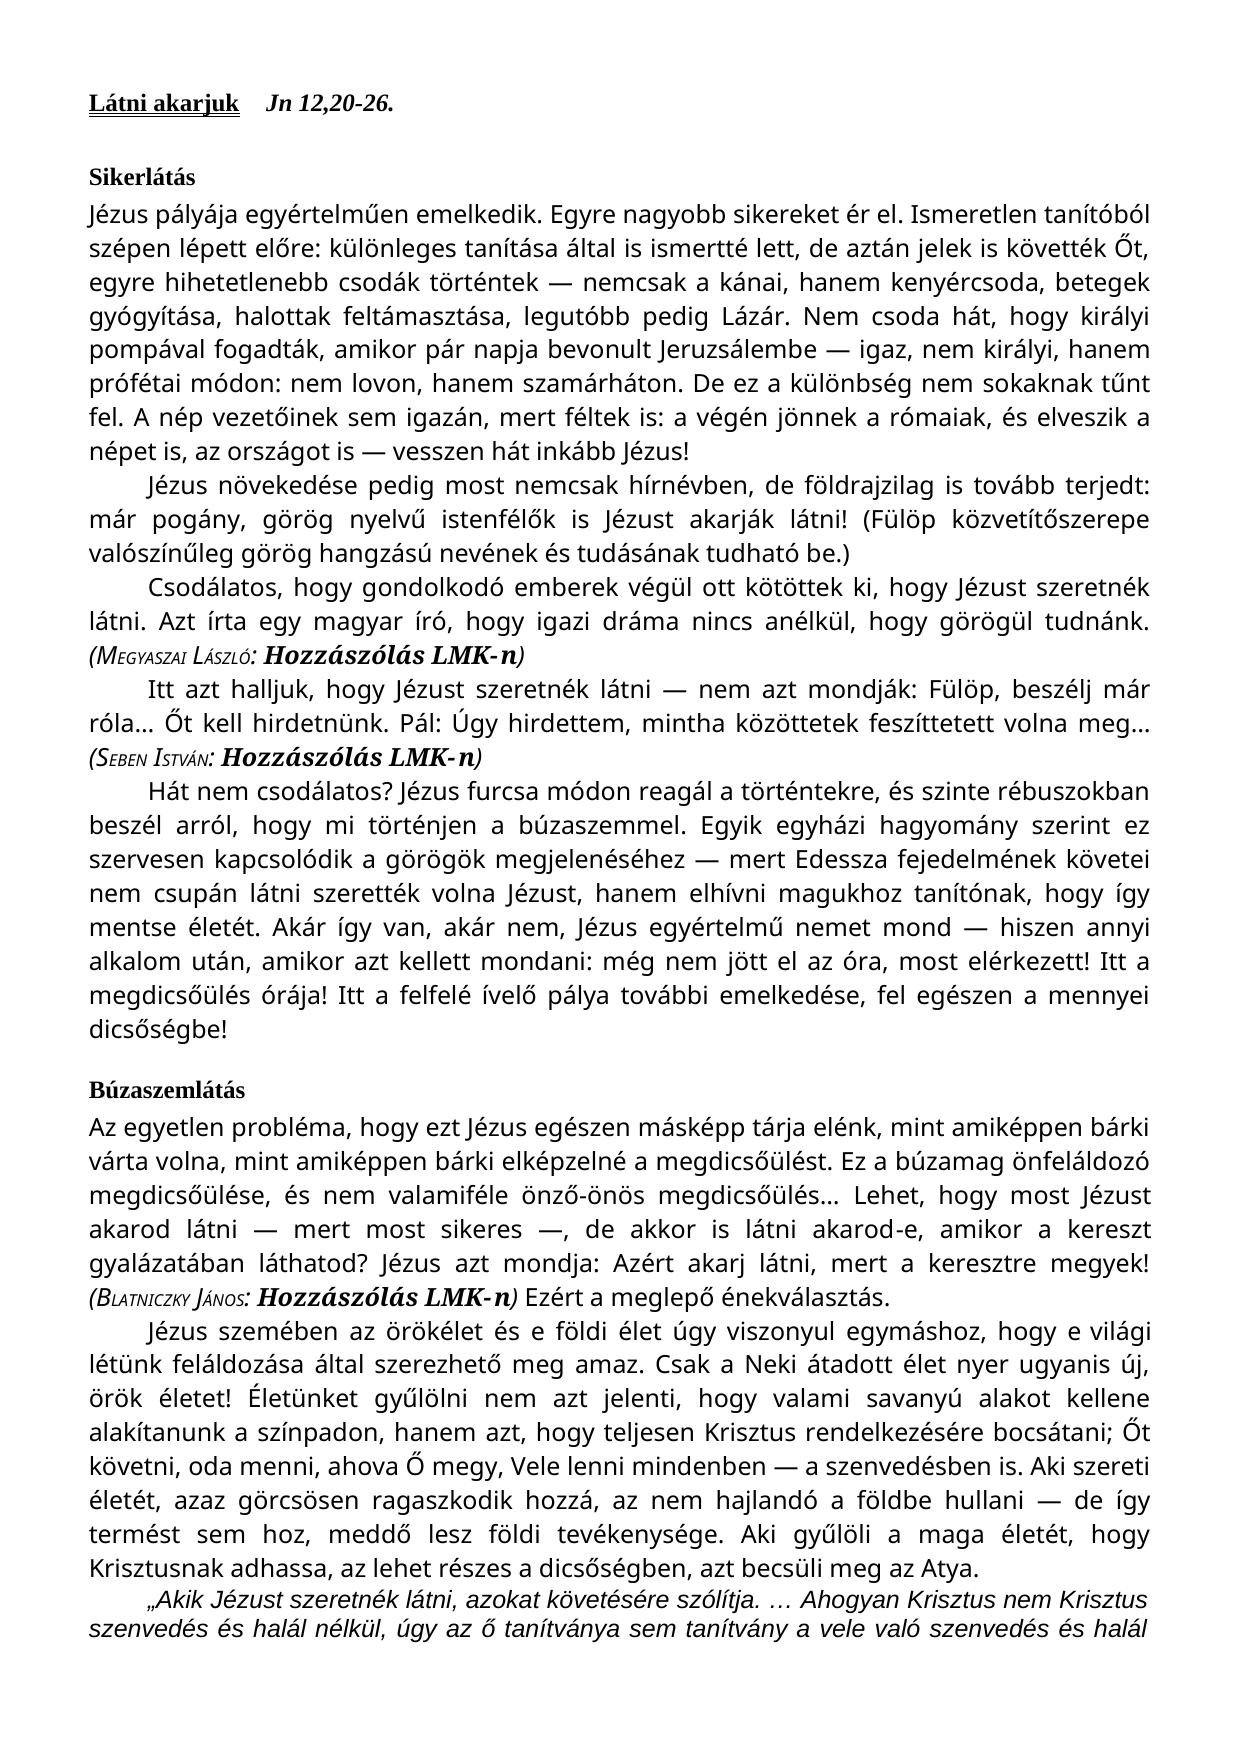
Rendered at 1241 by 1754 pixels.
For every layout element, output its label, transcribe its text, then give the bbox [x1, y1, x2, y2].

text Itt azt halljuk, hogy Jézust szeretnék látni — nem azt mondják: Fülöp, beszélj már róla… Őt kell hirdetnünk. Pál: Úgy hirdettem, mintha közöttetek feszíttetett volna meg… (Seben István: Hozzászólás LMK‑n) [88, 672, 1152, 773]
text Hát nem csodálatos? Jézus furcsa módon reagál a történtekre, és szinte rébuszokban beszél arról, hogy mi történjen a búzaszemmel. Egyik egyházi hagyomány szerint ez szervesen kapcsolódik a görögök megjelenéséhez — mert Edessza fejedelmének követei nem csupán látni szerették volna Jézust, hanem elhívni magukhoz tanítónak, hogy így mentse életét. Akár így van, akár nem, Jézus egyértelmű nemet mond — hiszen annyi alkalom után, amikor azt kellett mondani: még nem jött el az óra, most elérkezett! Itt a megdicsőülés órája! Itt a felfelé ívelő pálya további emelkedése, fel egészen a mennyei dicsőségbe! [88, 773, 1152, 1045]
subtitle Búzaszemlátás [88, 1075, 1152, 1103]
text Csodálatos, hogy gondolkodó emberek végül ott kötöttek ki, hogy Jézust szeretnék látni. Azt írta egy magyar író, hogy igazi dráma nincs anélkül, hogy görögül tudnánk. (Megyaszai László: Hozzászólás LMK‑n) [88, 570, 1152, 672]
subtitle Sikerlátás [88, 162, 1152, 190]
text „Akik Jézust szeretnék látni, azokat követésére szólítja. … Ahogyan Krisztus nem Krisztus szenvedés és halál nélkül, úgy az ő tanítványa sem tanítvány a vele való szenvedés és halál [88, 1585, 1152, 1642]
text Jézus pályája egyértelműen emelkedik. Egyre nagyobb sikereket ér el. Ismeretlen tanítóból szépen lépett előre: különleges tanítása által is ismertté lett, de aztán jelek is követték Őt, egyre hihetetlenebb csodák történtek — nemcsak a kánai, hanem kenyércsoda, betegek gyógyítása, halottak feltámasztása, legutóbb pedig Lázár. Nem csoda hát, hogy királyi pompával fogadták, amikor pár napja bevonult Jeruzsálembe — igaz, nem királyi, hanem prófétai módon: nem lovon, hanem szamárháton. De ez a különbség nem sokaknak tűnt fel. A nép vezetőinek sem igazán, mert féltek is: a végén jönnek a rómaiak, és elveszik a népet is, az országot is — vesszen hát inkább Jézus! [88, 196, 1152, 468]
text Jézus szemében az örökélet és e földi élet úgy viszonyul egymáshoz, hogy e világi létünk feláldozása által szerezhető meg amaz. Csak a Neki átadott élet nyer ugyanis új, örök életet! Életünket gyűlölni nem azt jelenti, hogy valami savanyú alakot kellene alakítanunk a színpadon, hanem azt, hogy teljesen Krisztus rendelkezésére bocsátani; Őt követni, oda menni, ahova Ő megy, Vele lenni mindenben — a szenvedésben is. Aki szereti életét, azaz görcsösen ragaszkodik hozzá, az nem hajlandó a földbe hullani — de így termést sem hoz, meddő lesz földi tevékenysége. Aki gyűlöli a maga életét, hogy Krisztusnak adhassa, az lehet részes a dicsőségben, azt becsüli meg az Atya. [88, 1313, 1152, 1585]
text Jézus növekedése pedig most nemcsak hírnévben, de földrajzilag is tovább terjedt: már pogány, görög nyelvű istenfélők is Jézust akarják látni! (Fülöp közvetítőszerepe valószínűleg görög hangzású nevének és tudásának tudható be.) [88, 468, 1152, 570]
text Az egyetlen probléma, hogy ezt Jézus egészen másképp tárja elénk, mint amiképpen bárki várta volna, mint amiképpen bárki elképzelné a megdicsőülést. Ez a búzamag önfeláldozó megdicsőülése, és nem valamiféle önző-önös megdicsőülés… Lehet, hogy most Jézust akarod látni — mert most sikeres —, de akkor is látni akarod‑e, amikor a kereszt gyalázatában láthatod? Jézus azt mondja: Azért akarj látni, mert a keresztre megyek! (Blatniczky János: Hozzászólás LMK‑n) Ezért a meglepő énekválasztás. [88, 1109, 1152, 1313]
text Látni akarjuk Jn 12,20-26. [88, 88, 1152, 117]
